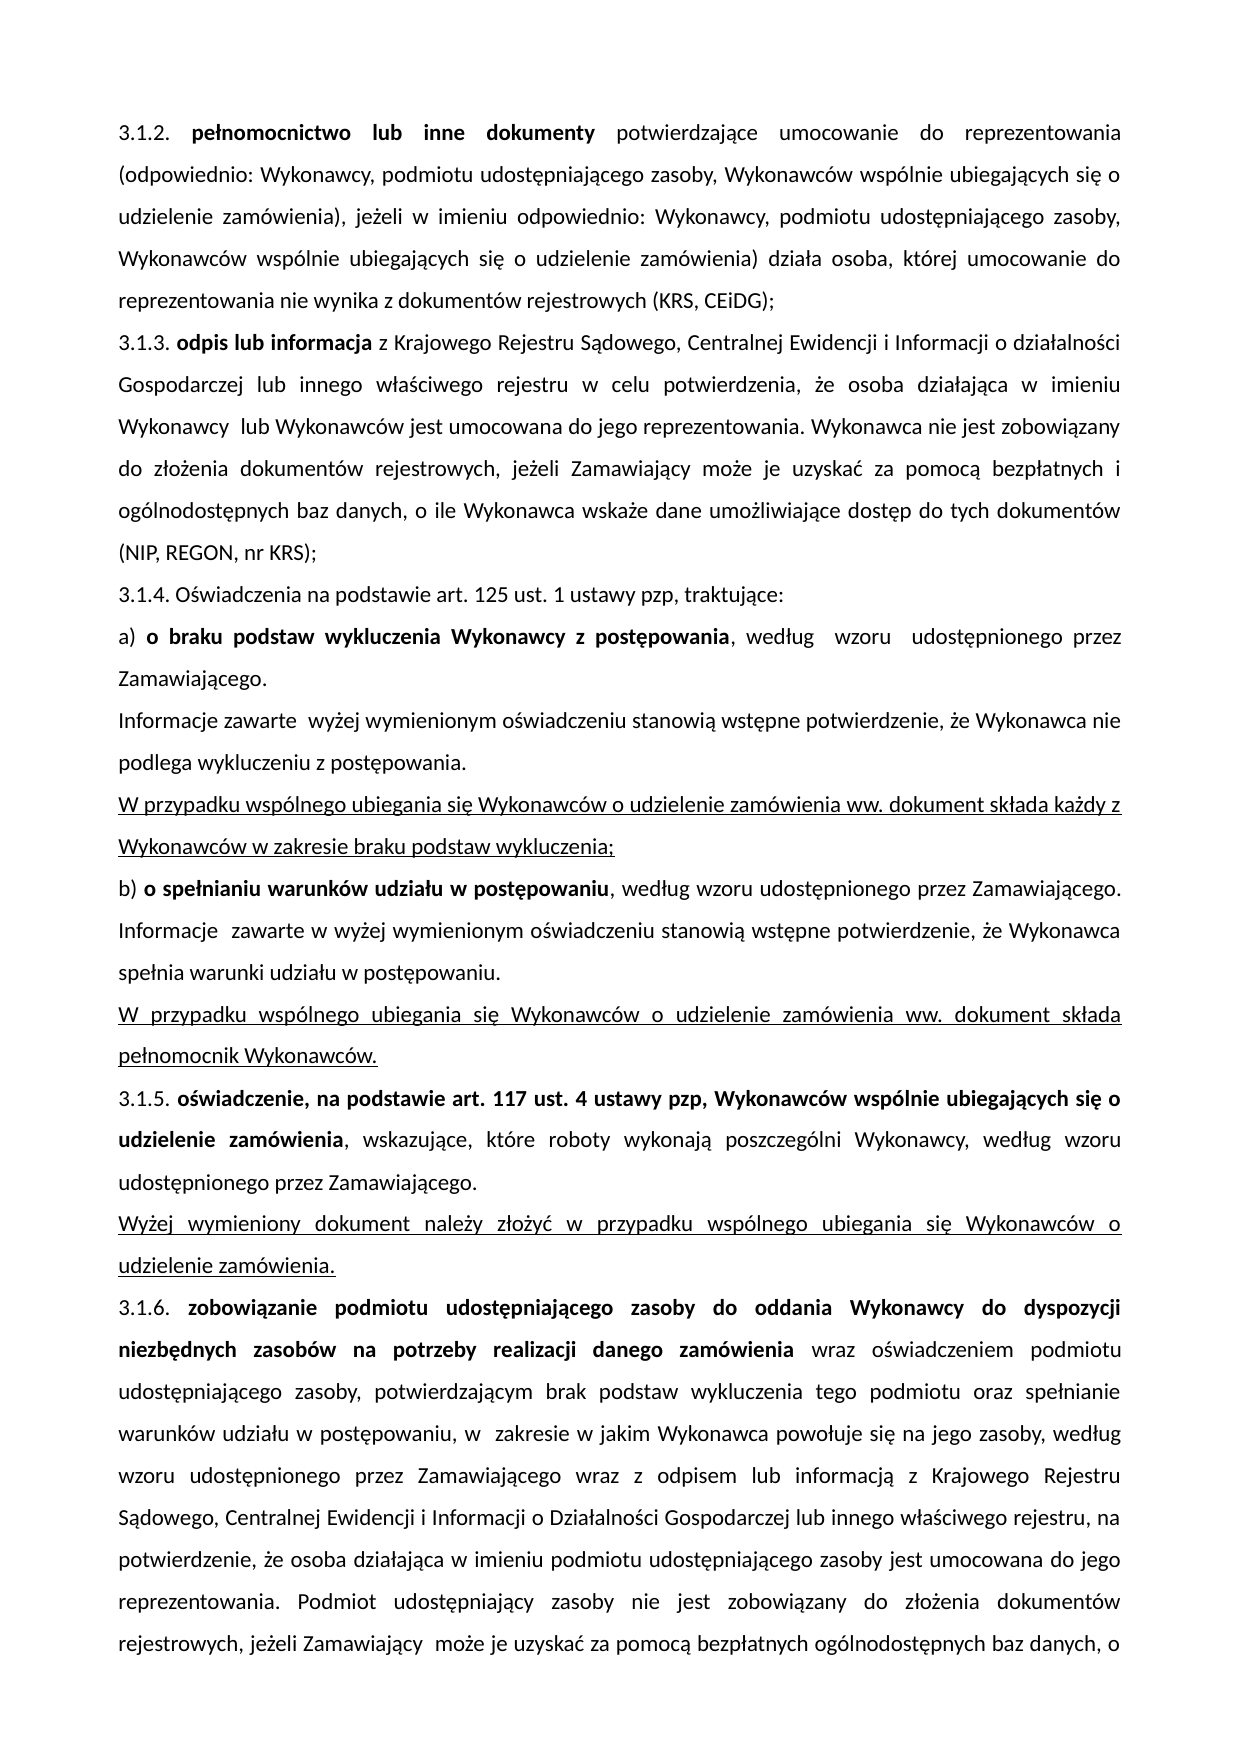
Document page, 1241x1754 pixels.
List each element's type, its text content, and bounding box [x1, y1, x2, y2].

text 3.1.4. Oświadczenia na podstawie art. 125 ust. 1 ustawy pzp, traktujące: [118, 580, 1122, 608]
text Wykonawców w zakresie braku podstaw wykluczenia; [118, 815, 1122, 860]
text a) o braku podstaw wykluczenia Wykonawcy z postępowania, według wzoru udostępnionego przez Zamawiającego. [118, 622, 1122, 692]
text Wyżej wymieniony dokument należy złożyć w przypadku wspólnego ubiegania się Wykonawców o [118, 1209, 1122, 1234]
text W przypadku wspólnego ubiegania się Wykonawców o udzielenie zamówienia ww. dokument składa każdy z [118, 790, 1122, 814]
text 3.1.2. pełnomocnictwo lub inne dokumenty potwierdzające umocowanie do reprezentowania (odpowiednio: Wykonawcy, podmiotu udostępniającego zasoby, Wykonawców wspólnie ubiegających się o udzielenie zamówienia), jeżeli w imieniu odpowiednio: Wykonawcy, podmiotu udostępniającego zasoby, Wykonawców wspólnie ubiegających się o udzielenie zamówienia) działa osoba, której umocowanie do reprezentowania nie wynika z dokumentów rejestrowych (KRS, CEiDG); [118, 118, 1122, 314]
text udzielenie zamówienia. [118, 1235, 1122, 1279]
text 3.1.5. oświadczenie, na podstawie art. 117 ust. 4 ustawy pzp, Wykonawców wspólnie ubiegających się o udzielenie zamówienia, wskazujące, które roboty wykonają poszczególni Wykonawcy, według wzoru udostępnionego przez Zamawiającego. [118, 1084, 1122, 1196]
text Informacje zawarte wyżej wymienionym oświadczeniu stanowią wstępne potwierdzenie, że Wykonawca nie podlega wykluczeniu z postępowania. [118, 706, 1122, 776]
text pełnomocnik Wykonawców. [118, 1025, 1122, 1070]
text W przypadku wspólnego ubiegania się Wykonawców o udzielenie zamówienia ww. dokument składa [118, 1000, 1122, 1024]
text 3.1.6. zobowiązanie podmiotu udostępniającego zasoby do oddania Wykonawcy do dyspozycji niezbędnych zasobów na potrzeby realizacji danego zamówienia wraz oświadczeniem podmiotu udostępniającego zasoby, potwierdzającym brak podstaw wykluczenia tego podmiotu oraz spełnianie warunków udziału w postępowaniu, w zakresie w jakim Wykonawca powołuje się na jego zasoby, według wzoru udostępnionego przez Zamawiającego wraz z odpisem lub informacją z Krajowego Rejestru Sądowego, Centralnej Ewidencji i Informacji o Działalności Gospodarczej lub innego właściwego rejestru, na potwierdzenie, że osoba działająca w imieniu podmiotu udostępniającego zasoby jest umocowana do jego reprezentowania. Podmiot udostępniający zasoby nie jest zobowiązany do złożenia dokumentów rejestrowych, jeżeli Zamawiający może je uzyskać za pomocą bezpłatnych ogólnodostępnych baz danych, o [118, 1293, 1122, 1657]
text 3.1.3. odpis lub informacja z Krajowego Rejestru Sądowego, Centralnej Ewidencji i Informacji o działalności Gospodarczej lub innego właściwego rejestru w celu potwierdzenia, że osoba działająca w imieniu Wykonawcy lub Wykonawców jest umocowana do jego reprezentowania. Wykonawca nie jest zobowiązany do złożenia dokumentów rejestrowych, jeżeli Zamawiający może je uzyskać za pomocą bezpłatnych i ogólnodostępnych baz danych, o ile Wykonawca wskaże dane umożliwiające dostęp do tych dokumentów (NIP, REGON, nr KRS); [118, 328, 1122, 566]
text b) o spełnianiu warunków udziału w postępowaniu, według wzoru udostępnionego przez Zamawiającego. Informacje zawarte w wyżej wymienionym oświadczeniu stanowią wstępne potwierdzenie, że Wykonawca spełnia warunki udziału w postępowaniu. [118, 874, 1122, 986]
